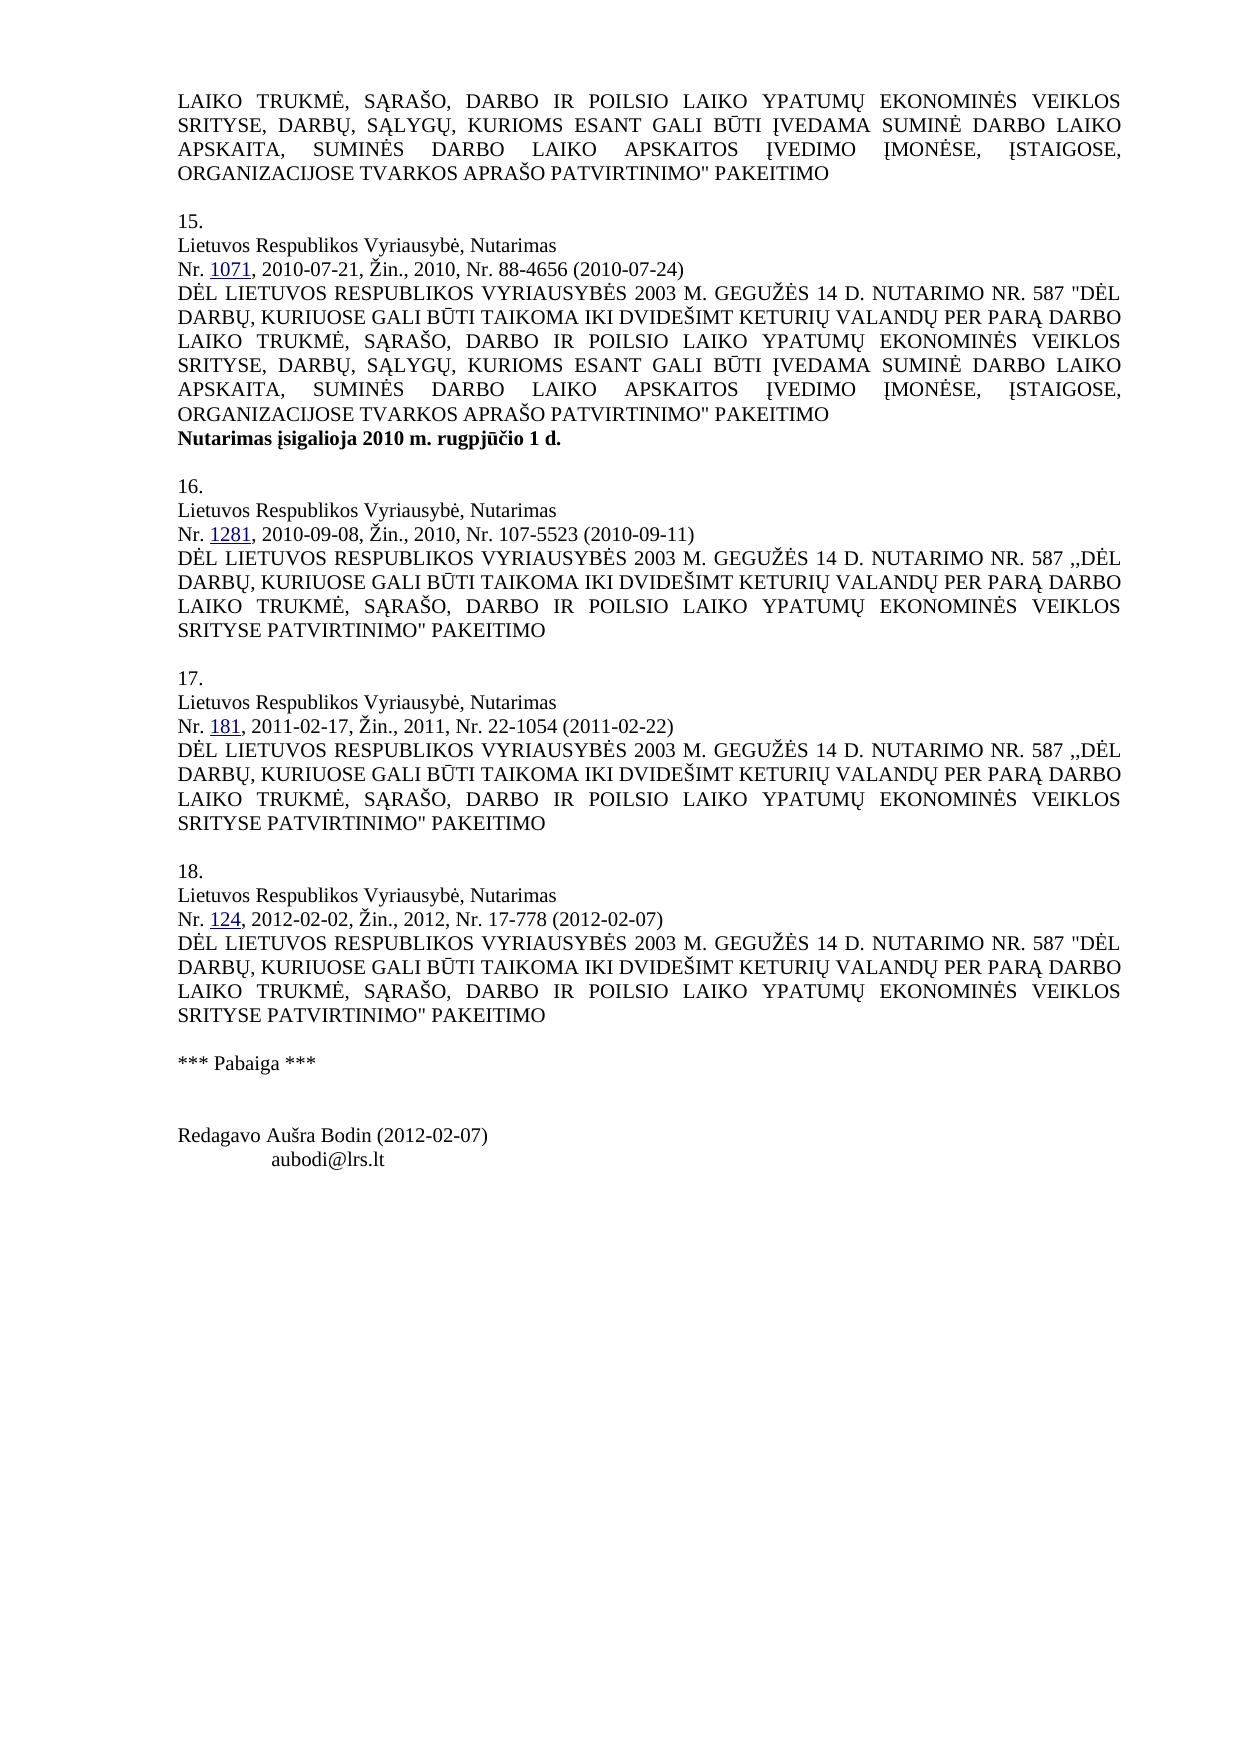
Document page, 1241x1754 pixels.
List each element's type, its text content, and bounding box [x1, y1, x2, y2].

text Nutarimas įsigalioja 2010 m. rugpjūčio 1 d. [177, 426, 1122, 449]
text aubodi@lrs.lt [177, 1147, 1122, 1171]
text Nr. 124, 2012-02-02, Žin., 2012, Nr. 17-778 (2012-02-07) [177, 907, 1122, 931]
text DĖL LIETUVOS RESPUBLIKOS VYRIAUSYBĖS 2003 M. GEGUŽĖS 14 D. NUTARIMO NR. 587 "DĖL DARBŲ, KURIUOSE GALI BŪTI TAIKOMA IKI DVIDEŠIMT KETURIŲ VALANDŲ PER PARĄ DARBO LAIKO TRUKMĖ, SĄRAŠO, DARBO IR POILSIO LAIKO YPATUMŲ EKONOMINĖS VEIKLOS SRITYSE PATVIRTINIMO" PAKEITIMO [177, 931, 1122, 1027]
text 18. [177, 859, 1122, 883]
text Lietuvos Respublikos Vyriausybė, Nutarimas [177, 883, 1122, 907]
text Nr. 1071, 2010-07-21, Žin., 2010, Nr. 88-4656 (2010-07-24) [177, 257, 1122, 281]
text Lietuvos Respublikos Vyriausybė, Nutarimas [177, 690, 1122, 714]
text 17. [177, 666, 1122, 690]
text Lietuvos Respublikos Vyriausybė, Nutarimas [177, 498, 1122, 522]
text DĖL LIETUVOS RESPUBLIKOS VYRIAUSYBĖS 2003 M. GEGUŽĖS 14 D. NUTARIMO NR. 587 ,,DĖL DARBŲ, KURIUOSE GALI BŪTI TAIKOMA IKI DVIDEŠIMT KETURIŲ VALANDŲ PER PARĄ DARBO LAIKO TRUKMĖ, SĄRAŠO, DARBO IR POILSIO LAIKO YPATUMŲ EKONOMINĖS VEIKLOS SRITYSE PATVIRTINIMO" PAKEITIMO [177, 738, 1122, 834]
text LAIKO TRUKMĖ, SĄRAŠO, DARBO IR POILSIO LAIKO YPATUMŲ EKONOMINĖS VEIKLOS SRITYSE, DARBŲ, SĄLYGŲ, KURIOMS ESANT GALI BŪTI ĮVEDAMA SUMINĖ DARBO LAIKO APSKAITA, SUMINĖS DARBO LAIKO APSKAITOS ĮVEDIMO ĮMONĖSE, ĮSTAIGOSE, ORGANIZACIJOSE TVARKOS APRAŠO PATVIRTINIMO" PAKEITIMO [177, 89, 1122, 185]
text Nr. 181, 2011-02-17, Žin., 2011, Nr. 22-1054 (2011-02-22) [177, 714, 1122, 738]
text Lietuvos Respublikos Vyriausybė, Nutarimas [177, 233, 1122, 257]
text Redagavo Aušra Bodin (2012-02-07) [177, 1123, 1122, 1147]
text DĖL LIETUVOS RESPUBLIKOS VYRIAUSYBĖS 2003 M. GEGUŽĖS 14 D. NUTARIMO NR. 587 "DĖL DARBŲ, KURIUOSE GALI BŪTI TAIKOMA IKI DVIDEŠIMT KETURIŲ VALANDŲ PER PARĄ DARBO LAIKO TRUKMĖ, SĄRAŠO, DARBO IR POILSIO LAIKO YPATUMŲ EKONOMINĖS VEIKLOS SRITYSE, DARBŲ, SĄLYGŲ, KURIOMS ESANT GALI BŪTI ĮVEDAMA SUMINĖ DARBO LAIKO APSKAITA, SUMINĖS DARBO LAIKO APSKAITOS ĮVEDIMO ĮMONĖSE, ĮSTAIGOSE, ORGANIZACIJOSE TVARKOS APRAŠO PATVIRTINIMO" PAKEITIMO [177, 281, 1122, 426]
text Nr. 1281, 2010-09-08, Žin., 2010, Nr. 107-5523 (2010-09-11) [177, 522, 1122, 546]
text 15. [177, 209, 1122, 233]
text *** Pabaiga *** [177, 1051, 1122, 1075]
text 16. [177, 474, 1122, 498]
text DĖL LIETUVOS RESPUBLIKOS VYRIAUSYBĖS 2003 M. GEGUŽĖS 14 D. NUTARIMO NR. 587 ,,DĖL DARBŲ, KURIUOSE GALI BŪTI TAIKOMA IKI DVIDEŠIMT KETURIŲ VALANDŲ PER PARĄ DARBO LAIKO TRUKMĖ, SĄRAŠO, DARBO IR POILSIO LAIKO YPATUMŲ EKONOMINĖS VEIKLOS SRITYSE PATVIRTINIMO" PAKEITIMO [177, 546, 1122, 642]
